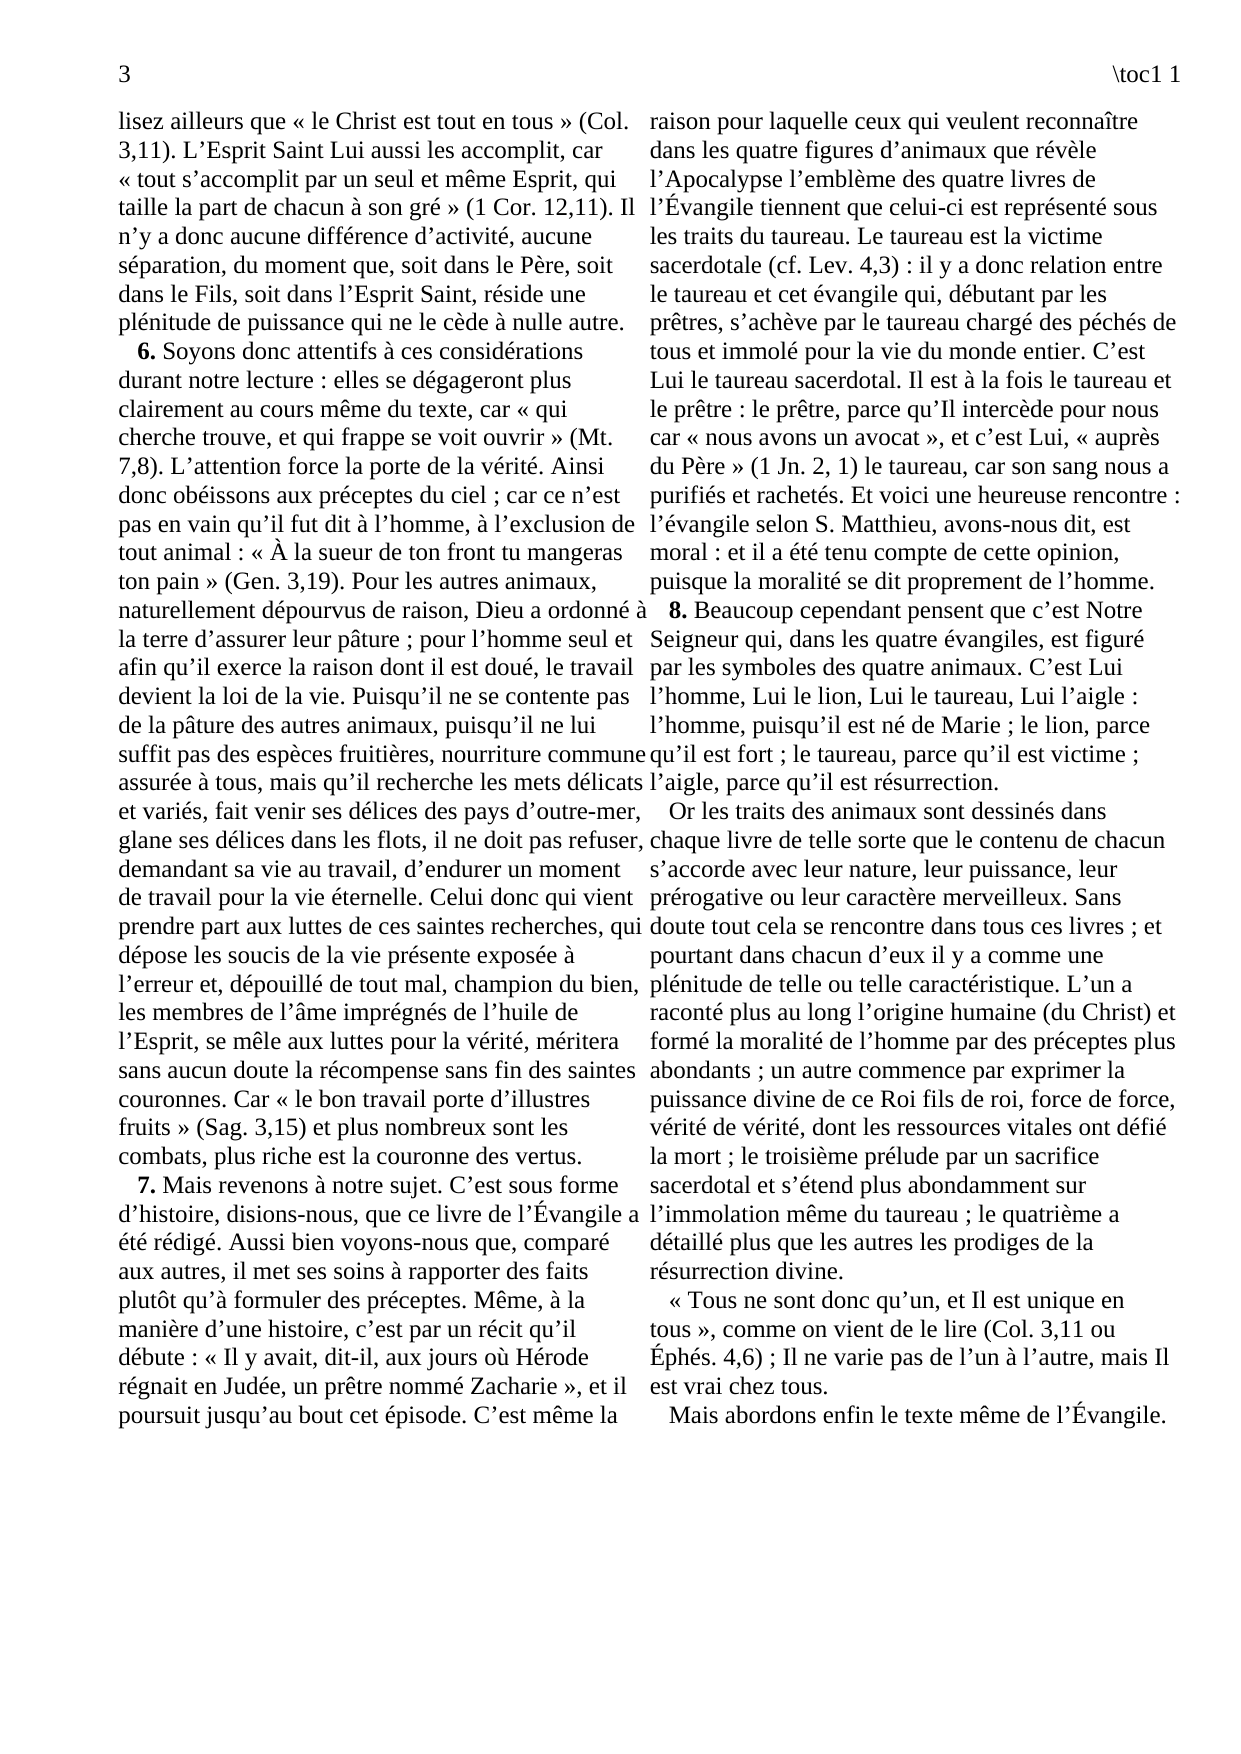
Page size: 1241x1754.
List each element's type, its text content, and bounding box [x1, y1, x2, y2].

text 6. Soyons donc attentifs à ces considérations durant notre lecture : elles se dégageront plus clairement au cours même du texte, car « qui cherche trouve, et qui frappe se voit ouvrir » (Mt. 7,8). L’attention force la porte de la vérité. Ainsi donc obéissons aux préceptes du ciel ; car ce n’est pas en vain qu’il fut dit à l’homme, à l’exclusion de tout animal : « À la sueur de ton front tu mangeras ton pain » (Gen. 3,19). Pour les autres animaux, naturellement dépourvus de raison, Dieu a ordonné à la terre d’assurer leur pâture ; pour l’homme seul et afin qu’il exerce la raison dont il est doué, le travail devient la loi de la vie. Puisqu’il ne se contente pas de la pâture des autres animaux, puisqu’il ne lui suffit pas des espèces fruitières, nourriture commune assurée à tous, mais qu’il recherche les mets délicats et variés, fait venir ses délices des pays d’outre-mer, glane ses délices dans les flots, il ne doit pas refuser, demandant sa vie au travail, d’endurer un moment de travail pour la vie éternelle. Celui donc qui vient prendre part aux luttes de ces saintes recherches, qui dépose les soucis de la vie présente exposée à l’erreur et, dépouillé de tout mal, champion du bien, les membres de l’âme imprégnés de l’huile de l’Esprit, se mêle aux luttes pour la vérité, méritera sans aucun doute la récompense sans fin des saintes couronnes. Car « le bon travail porte d’illustres fruits » (Sag. 3,15) et plus nombreux sont les combats, plus riche est la couronne des vertus. [118, 336, 649, 1170]
text 8. Beaucoup cependant pensent que c’est Notre Seigneur qui, dans les quatre évangiles, est figuré par les symboles des quatre animaux. C’est Lui l’homme, Lui le lion, Lui le taureau, Lui l’aigle : l’homme, puisqu’il est né de Marie ; le lion, parce qu’il est fort ; le taureau, parce qu’il est victime ; l’aigle, parce qu’il est résurrection. [649, 595, 1181, 796]
text lisez ailleurs que « le Christ est tout en tous » (Col. 3,11). L’Esprit Saint Lui aussi les accomplit, car « tout s’accomplit par un seul et même Esprit, qui taille la part de chacun à son gré » (1 Cor. 12,11). Il n’y a donc aucune différence d’activité, aucune séparation, du moment que, soit dans le Père, soit dans le Fils, soit dans l’Esprit Saint, réside une plénitude de puissance qui ne le cède à nulle autre. [118, 106, 649, 336]
text raison pour laquelle ceux qui veulent reconnaître dans les quatre figures d’animaux que révèle l’Apocalypse l’emblème des quatre livres de l’Évangile tiennent que celui-ci est représenté sous les traits du taureau. Le taureau est la victime sacerdotale (cf. Lev. 4,3) : il y a donc relation entre le taureau et cet évangile qui, débutant par les prêtres, s’achève par le taureau chargé des péchés de tous et immolé pour la vie du monde entier. C’est Lui le taureau sacerdotal. Il est à la fois le taureau et le prêtre : le prêtre, parce qu’Il intercède pour nous car « nous avons un avocat », et c’est Lui, « auprès du Père » (1 Jn. 2, 1) le taureau, car son sang nous a purifiés et rachetés. Et voici une heureuse rencontre : l’évangile selon S. Matthieu, avons-nous dit, est moral : et il a été tenu compte de cette opinion, puisque la moralité se dit proprement de l’homme. [649, 106, 1181, 595]
text Mais abordons enfin le texte même de l’Évangile. [649, 1400, 1181, 1429]
text Or les traits des animaux sont dessinés dans chaque livre de telle sorte que le contenu de chacun s’accorde avec leur nature, leur puissance, leur prérogative ou leur caractère merveilleux. Sans doute tout cela se rencontre dans tous ces livres ; et pourtant dans chacun d’eux il y a comme une plénitude de telle ou telle caractéristique. L’un a raconté plus au long l’origine humaine (du Christ) et formé la moralité de l’homme par des préceptes plus abondants ; un autre commence par exprimer la puissance divine de ce Roi fils de roi, force de force, vérité de vérité, dont les ressources vitales ont défié la mort ; le troisième prélude par un sacrifice sacerdotal et s’étend plus abondamment sur l’immolation même du taureau ; le quatrième a détaillé plus que les autres les prodiges de la résurrection divine. [649, 796, 1181, 1285]
text 7. Mais revenons à notre sujet. C’est sous forme d’histoire, disions-nous, que ce livre de l’Évangile a été rédigé. Aussi bien voyons-nous que, comparé aux autres, il met ses soins à rapporter des faits plutôt qu’à formuler des préceptes. Même, à la manière d’une histoire, c’est par un récit qu’il débute : « Il y avait, dit-il, aux jours où Hérode régnait en Judée, un prêtre nommé Zacharie », et il poursuit jusqu’au bout cet épisode. C’est même la [118, 1170, 649, 1429]
text « Tous ne sont donc qu’un, et Il est unique en tous », comme on vient de le lire (Col. 3,11 ou Éphés. 4,6) ; Il ne varie pas de l’un à l’autre, mais Il est vrai chez tous. [649, 1285, 1181, 1400]
